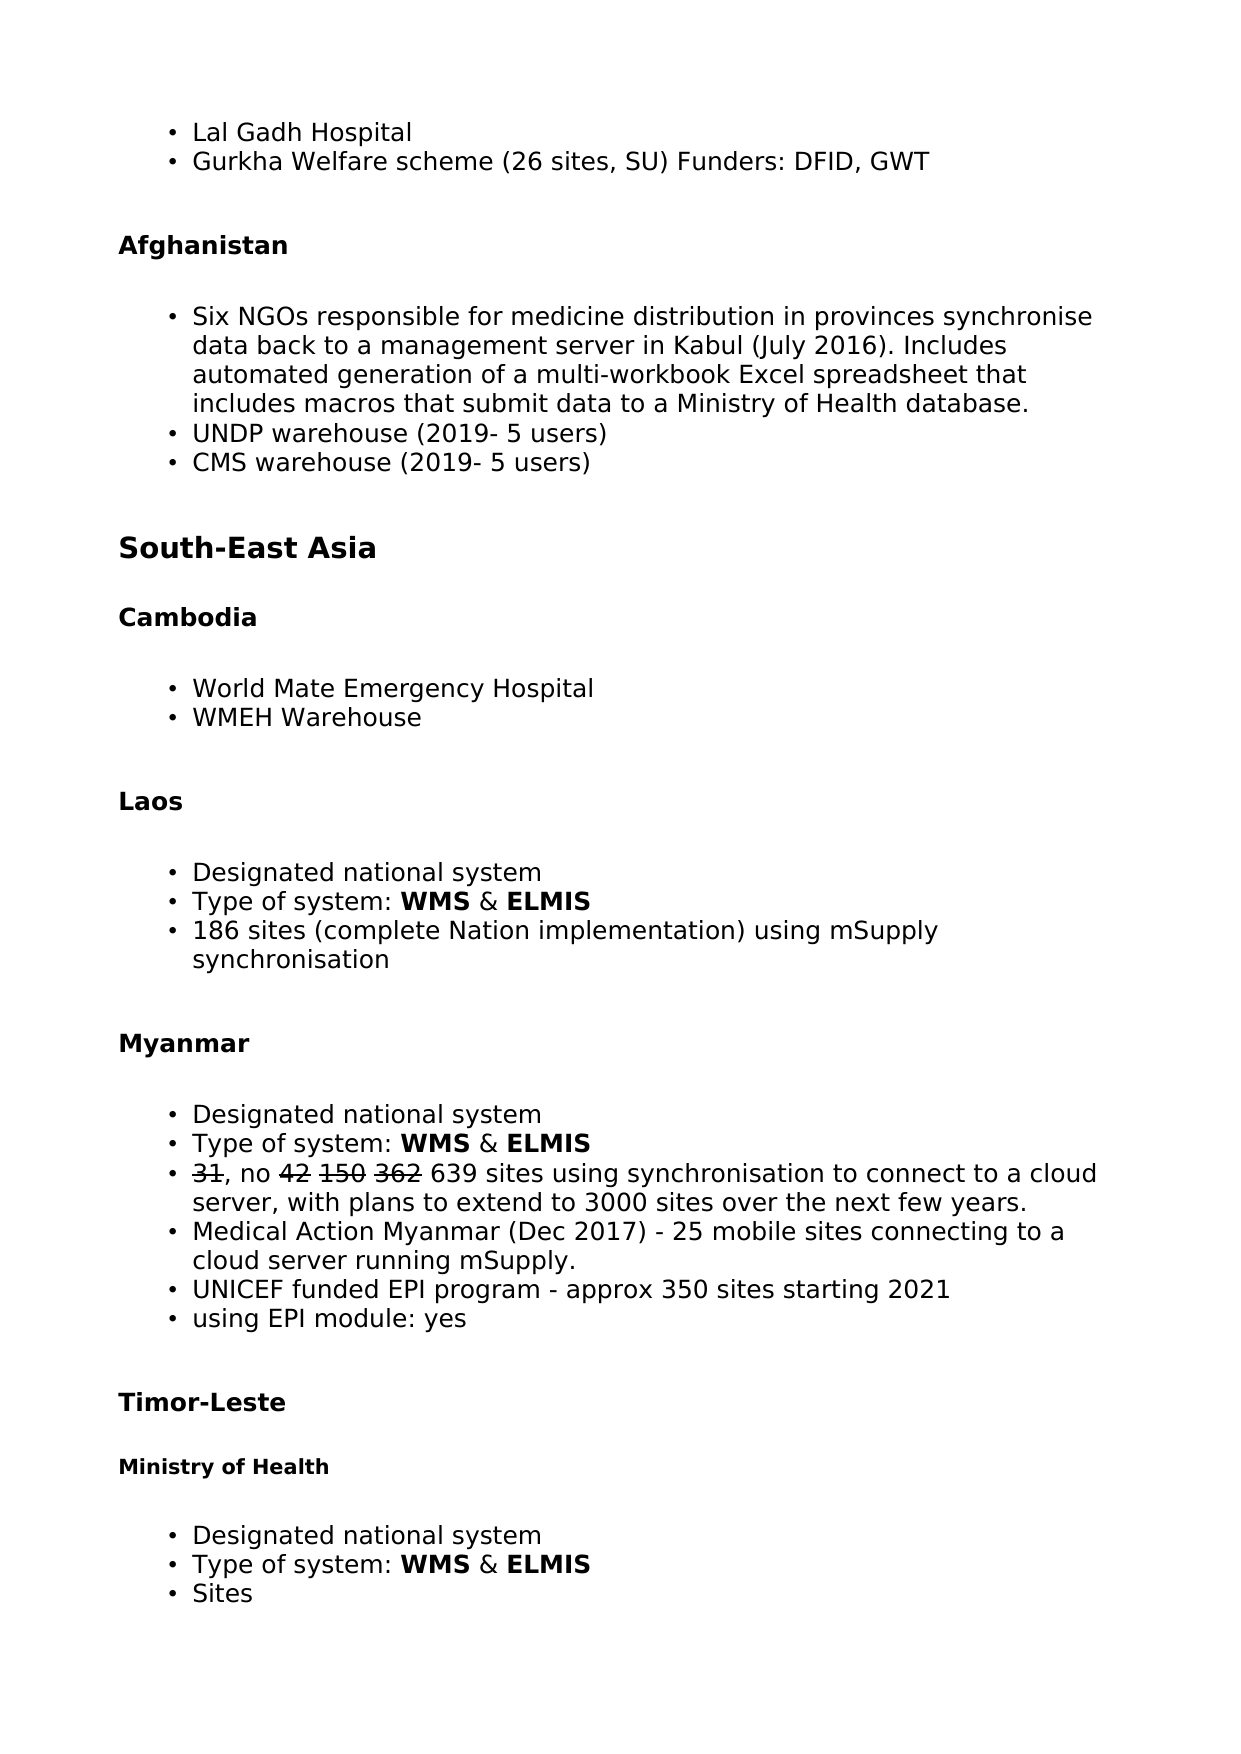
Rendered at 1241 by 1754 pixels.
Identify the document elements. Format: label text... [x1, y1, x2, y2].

list CMS warehouse (2019- 5 users) [177, 448, 1122, 477]
subtitle Timor-Leste [118, 1388, 1122, 1417]
list Type of system: WMS & ELMIS [177, 1129, 1122, 1159]
list Lal Gadh Hospital [177, 118, 1122, 147]
subtitle Ministry of Health [118, 1455, 1122, 1479]
list 186 sites (complete Nation implementation) using mSupply synchronisation [177, 916, 1122, 975]
list Medical Action Myanmar (Dec 2017) - 25 mobile sites connecting to a cloud server running mSupply. [177, 1217, 1122, 1275]
list Gurkha Welfare scheme (26 sites, SU) Funders: DFID, GWT [177, 147, 1122, 176]
list using EPI module: yes [177, 1304, 1122, 1334]
subtitle Myanmar [118, 1029, 1122, 1058]
list UNICEF funded EPI program - approx 350 sites starting 2021 [177, 1275, 1122, 1304]
list Sites [177, 1579, 1122, 1609]
list World Mate Emergency Hospital [177, 674, 1122, 703]
list Type of system: WMS & ELMIS [177, 1550, 1122, 1579]
list Six NGOs responsible for medicine distribution in provinces synchronise data back to a management server in Kabul (July 2016). Includes automated generation of a multi-workbook Excel spreadsheet that includes macros that submit data to a Ministry of Health database. [177, 302, 1122, 419]
list 31, no 42 150 362 639 sites using synchronisation to connect to a cloud server, with plans to extend to 3000 sites over the next few years. [177, 1159, 1122, 1217]
list Designated national system [177, 1100, 1122, 1129]
subtitle Laos [118, 787, 1122, 816]
subtitle Afghanistan [118, 231, 1122, 260]
list WMEH Warehouse [177, 703, 1122, 732]
list Designated national system [177, 1521, 1122, 1550]
subtitle South-East Asia [118, 532, 1122, 566]
subtitle Cambodia [118, 603, 1122, 632]
list Designated national system [177, 858, 1122, 887]
list UNDP warehouse (2019- 5 users) [177, 419, 1122, 448]
list Type of system: WMS & ELMIS [177, 887, 1122, 916]
